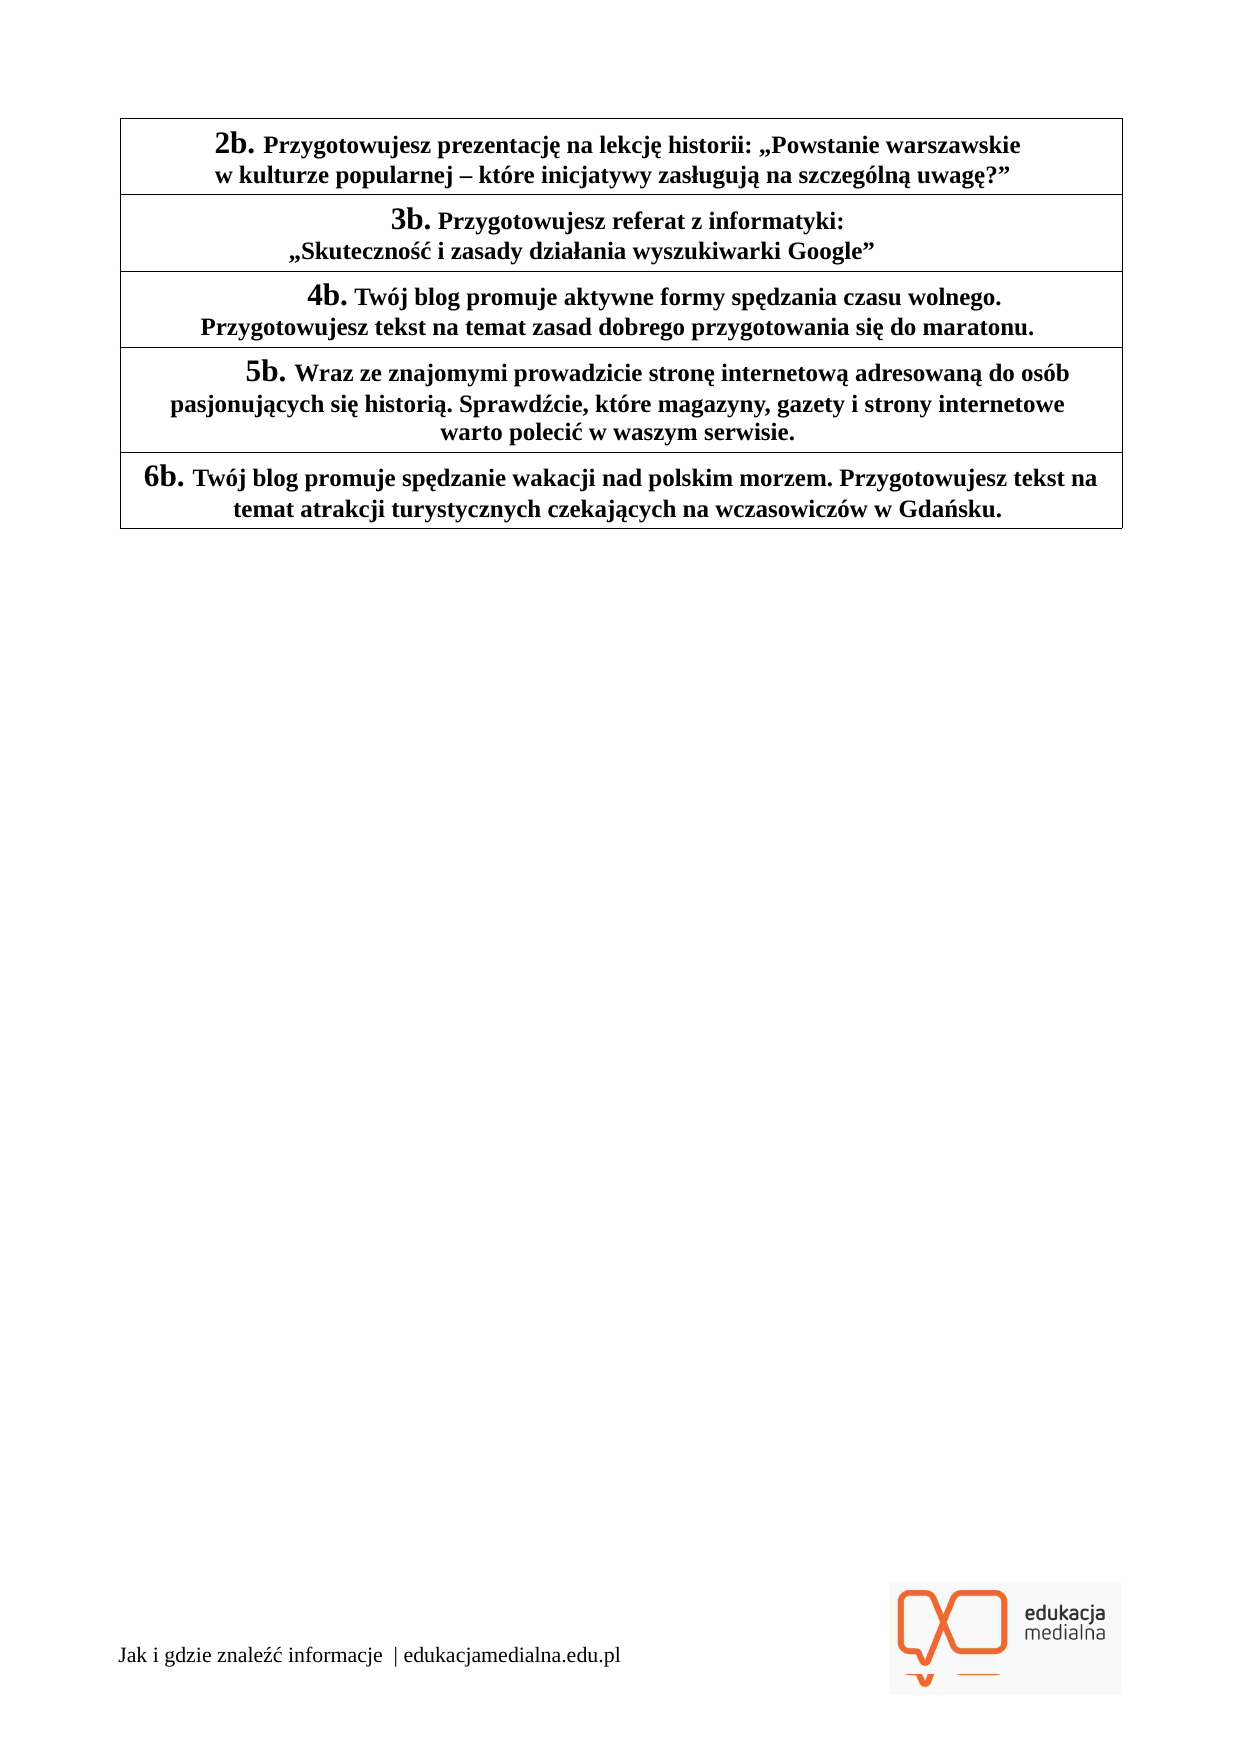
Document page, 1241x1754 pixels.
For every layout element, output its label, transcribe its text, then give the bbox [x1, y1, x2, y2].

table_cell 3b. Przygotowujesz referat z informatyki: „Skuteczność i zasady działania wyszukiwarki Google” [121, 195, 1122, 271]
table_cell 4b. Twój blog promuje aktywne formy spędzania czasu wolnego. Przygotowujesz tekst na temat zasad dobrego przygotowania się do maratonu. [121, 272, 1122, 347]
table_cell 6b. Twój blog promuje spędzanie wakacji nad polskim morzem. Przygotowujesz tekst na temat atrakcji turystycznych czekających na wczasowiczów w Gdańsku. [121, 453, 1122, 528]
table_cell 5b. Wraz ze znajomymi prowadzicie stronę internetową adresowaną do osób pasjonujących się historią. Sprawdźcie, które magazyny, gazety i strony internetowe warto polecić w waszym serwisie. [121, 348, 1122, 452]
picture [889, 1581, 1122, 1695]
table_cell 2b. Przygotowujesz prezentację na lekcję historii: „Powstanie warszawskie w kulturze popularnej – które inicjatywy zasługują na szczególną uwagę?” [121, 119, 1122, 194]
